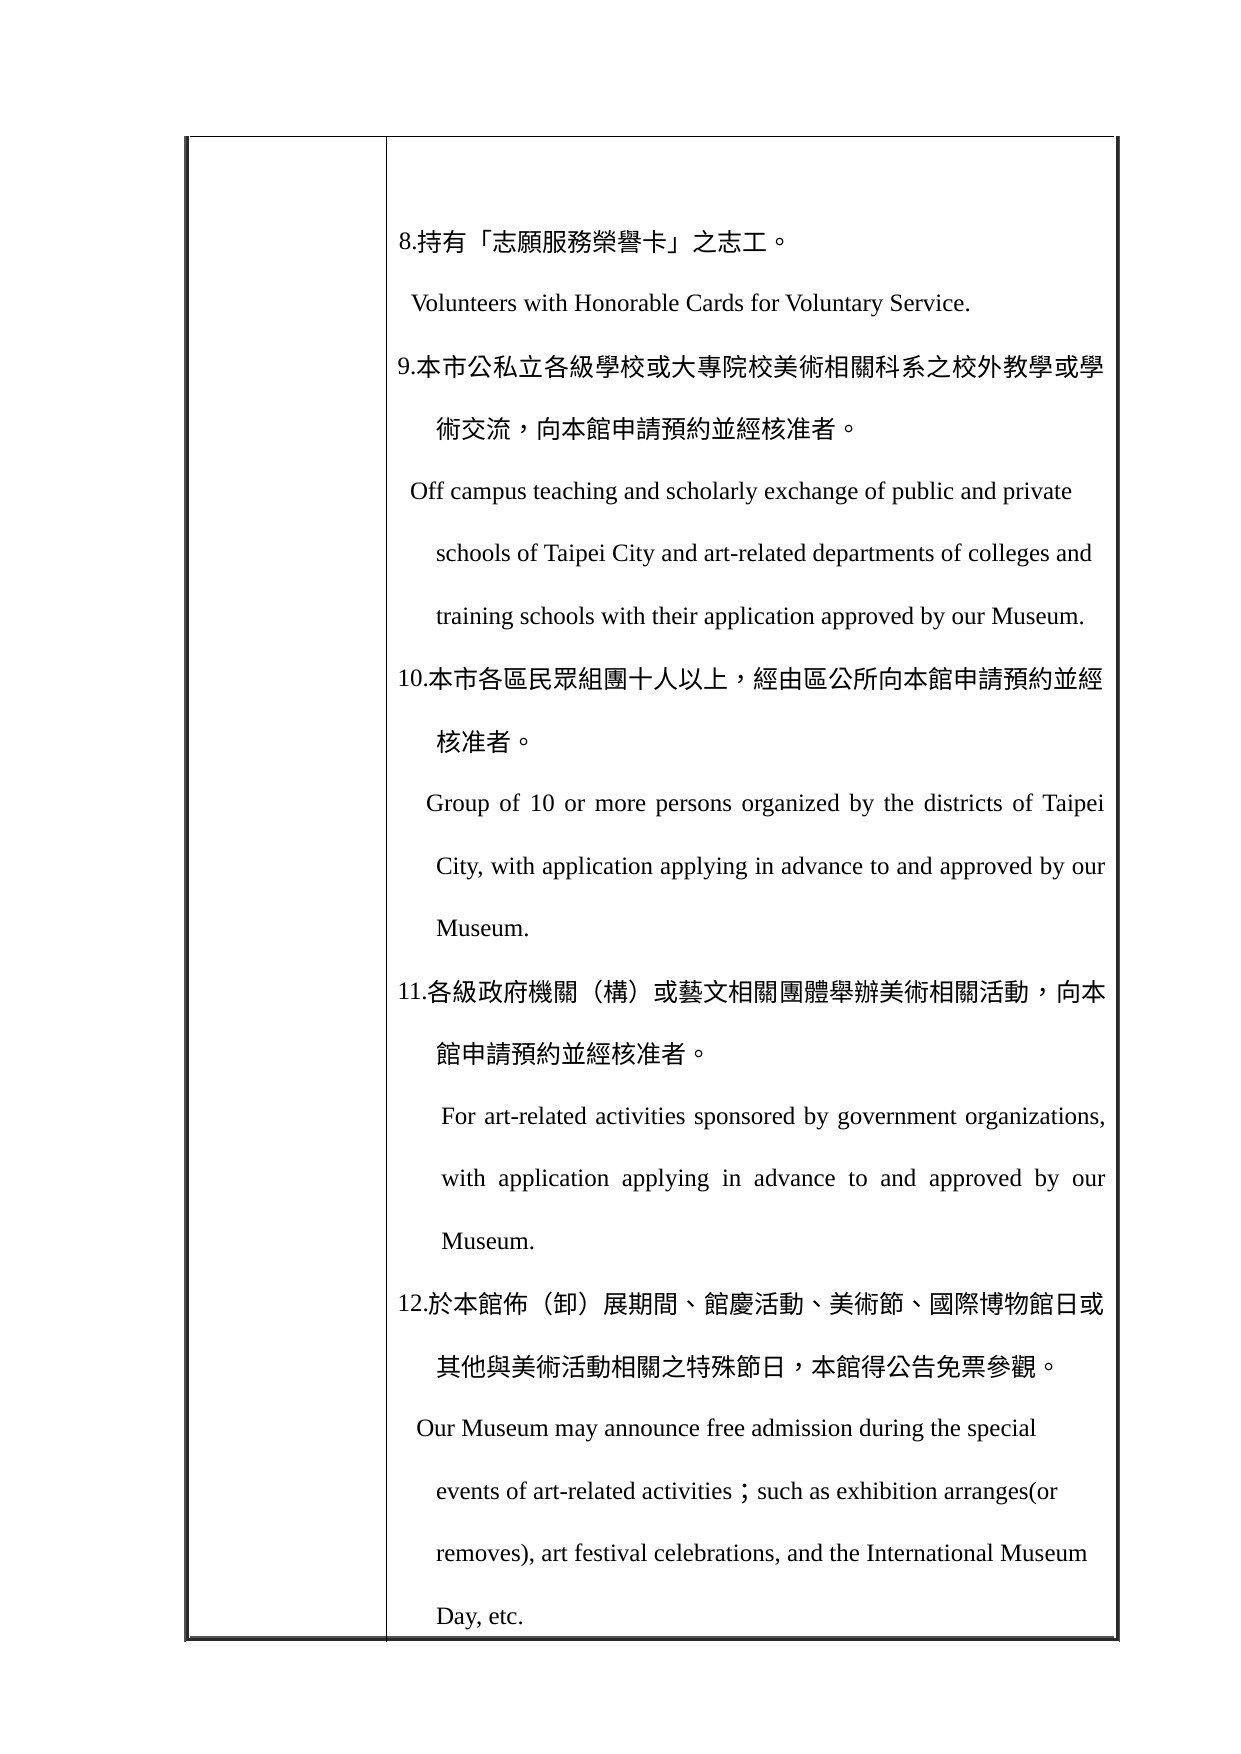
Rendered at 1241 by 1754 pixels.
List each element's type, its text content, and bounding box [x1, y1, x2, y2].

table_cell 8.持有「志願服務榮譽卡」之志工。 Volunteers with Honorable Cards for Voluntary Service. 9.本市公私立各級學校或大專院校美術相關科系之校外教學或學術交流，向本館申請預約並經核准者。 Off campus teaching and scholarly exchange of public and private schools of Taipei City and art-related departments of colleges and training schools with their application approved by our Museum. 10.本市各區民眾組團十人以上，經由區公所向本館申請預約並經核准者。 Group of 10 or more persons organized by the districts of Taipei City, with application applying in advance to and approved by our Museum. 11.各級政府機關（構）或藝文相關團體舉辦美術相關活動，向本館申請預約並經核准者。 For art-related activities sponsored by government organizations, with application applying in advance to and approved by our Museum. 12.於本館佈（卸）展期間、館慶活動、美術節、國際博物館日或其他與美術活動相關之特殊節日，本館得公告免票參觀。 Our Museum may announce free admission during the special events of art-related activities；such as exhibition arranges(or removes), art festival celebrations, and the International Museum Day, etc. [387, 137, 1114, 1636]
table_cell [190, 137, 386, 1636]
